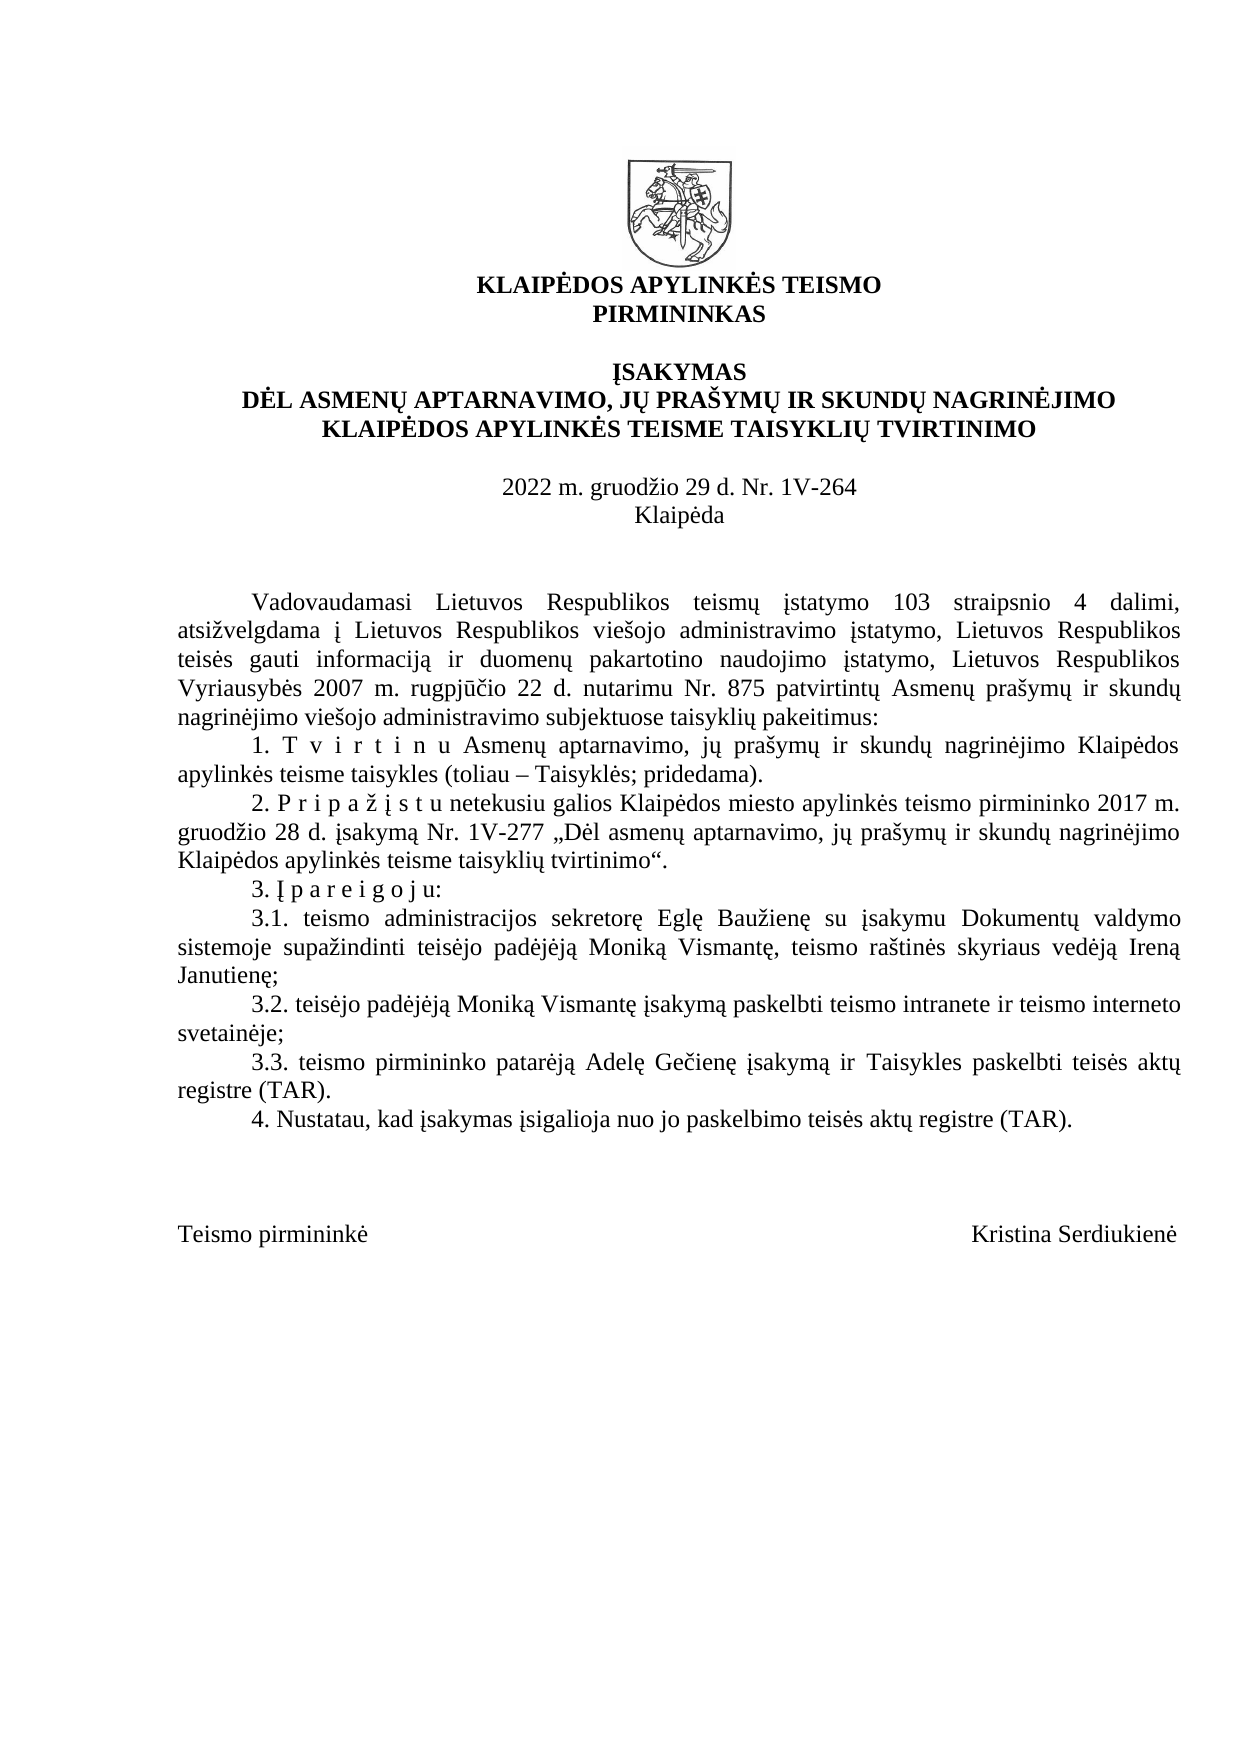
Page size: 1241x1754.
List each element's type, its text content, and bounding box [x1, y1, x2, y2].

text KLAIPĖDOS APYLINKĖS TEISMO [177, 270, 1181, 299]
text 3. Į p a r e i g o j u: [177, 874, 1181, 903]
text 3.1. teismo administracijos sekretorę Eglę Baužienę su įsakymu Dokumentų valdymo sistemoje supažindinti teisėjo padėjėją Moniką Vismantę, teismo raštinės skyriaus vedėją Ireną Janutienę; [177, 903, 1181, 989]
text 1. T v i r t i n u Asmenų aptarnavimo, jų prašymų ir skundų nagrinėjimo Klaipėdos apylinkės teisme taisykles (toliau – Taisyklės; pridedama). [177, 730, 1181, 788]
text Vadovaudamasi Lietuvos Respublikos teismų įstatymo 103 straipsnio 4 dalimi, atsižvelgdama į Lietuvos Respublikos viešojo administravimo įstatymo, Lietuvos Respublikos teisės gauti informaciją ir duomenų pakartotino naudojimo įstatymo, Lietuvos Respublikos Vyriausybės 2007 m. rugpjūčio 22 d. nutarimu Nr. 875 patvirtintų Asmenų prašymų ir skundų nagrinėjimo viešojo administravimo subjektuose taisyklių pakeitimus: [177, 587, 1181, 730]
text Teismo pirmininkė Kristina Serdiukienė [177, 1219, 1181, 1248]
text 3.2. teisėjo padėjėją Moniką Vismantę įsakymą paskelbti teismo intranete ir teismo interneto svetainėje; [177, 989, 1181, 1047]
text 2. P r i p a ž į s t u netekusiu galios Klaipėdos miesto apylinkės teismo pirmininko 2017 m. gruodžio 28 d. įsakymą Nr. 1V-277 „Dėl asmenų aptarnavimo, jų prašymų ir skundų nagrinėjimo Klaipėdos apylinkės teisme taisyklių tvirtinimo“. [177, 788, 1181, 874]
text 2022 m. gruodžio 29 d. Nr. 1V-264 [177, 472, 1181, 500]
text ĮSAKYMAS [177, 357, 1181, 385]
text Klaipėda [177, 500, 1181, 529]
text DĖL ASMENŲ APTARNAVIMO, JŲ PRAŠYMŲ IR SKUNDŲ NAGRINĖJIMO KLAIPĖDOS APYLINKĖS TEISME TAISYKLIŲ TVIRTINIMO [177, 385, 1181, 443]
text 3.3. teismo pirmininko patarėją Adelę Gečienę įsakymą ir Taisykles paskelbti teisės aktų registre (TAR). [177, 1047, 1181, 1104]
text PIRMININKAS [177, 299, 1181, 328]
text 4. Nustatau, kad įsakymas įsigalioja nuo jo paskelbimo teisės aktų registre (TAR). [177, 1104, 1181, 1133]
